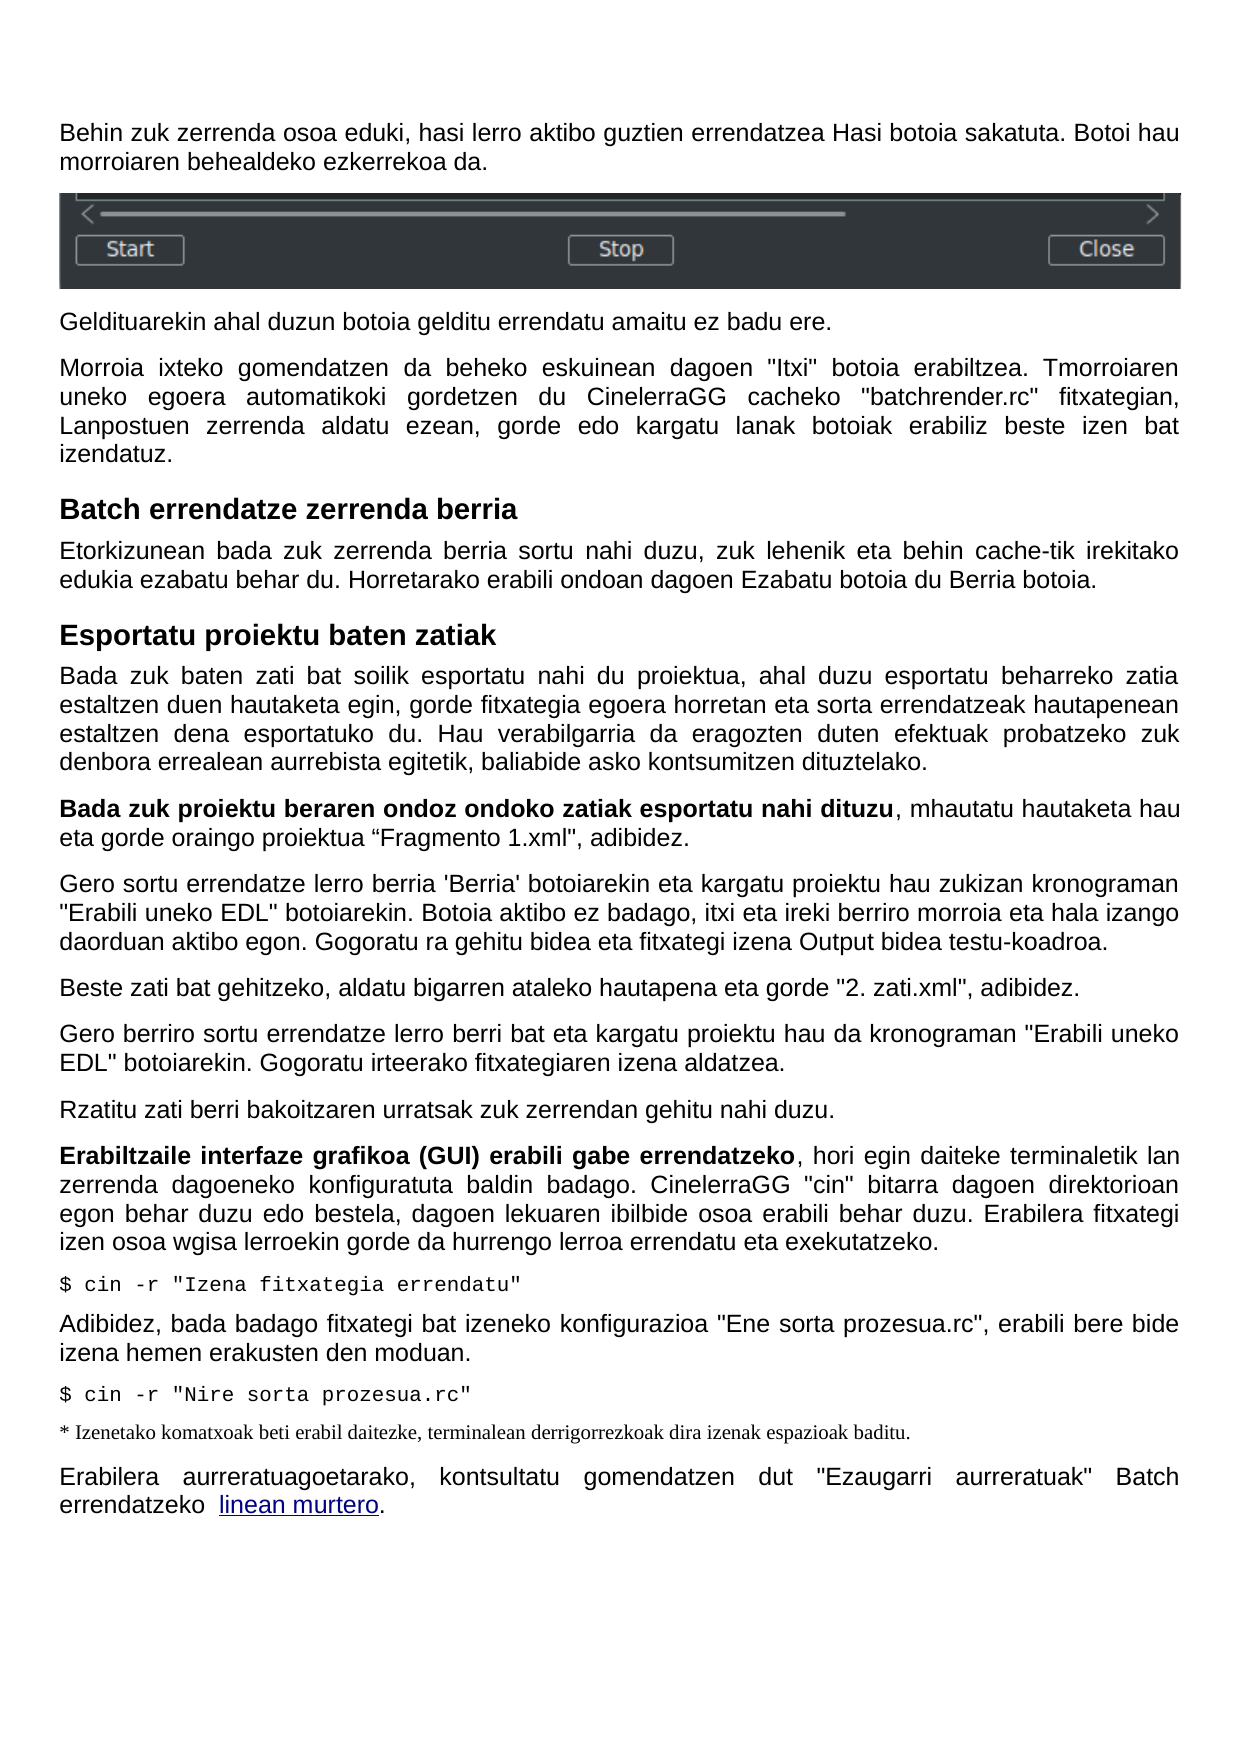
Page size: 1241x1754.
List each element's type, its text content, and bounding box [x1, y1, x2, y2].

text Morroia ixteko gomendatzen da beheko eskuinean dagoen "Itxi" botoia erabiltzea. Tmorroiaren uneko egoera automatikoki gordetzen du CinelerraGG cacheko "batchrender.rc" fitxategian, Lanpostuen zerrenda aldatu ezean, gorde edo kargatu lanak botoiak erabiliz beste izen bat izendatuz. [59, 353, 1181, 468]
text Erabilera aurreratuagoetarako, kontsultatu gomendatzen dut "Ezaugarri aurreratuak" Batch errendatzeko linean murtero. [59, 1462, 1181, 1519]
subtitle Batch errendatze zerrenda berria [59, 492, 1181, 526]
text Erabiltzaile interfaze grafikoa (GUI) erabili gabe errendatzeko, hori egin daiteke terminaletik lan zerrenda dagoeneko konfiguratuta baldin badago. CinelerraGG "cin" bitarra dagoen direktorioan egon behar duzu edo bestela, dagoen lekuaren ibilbide osoa erabili behar duzu. Erabilera fitxategi izen osoa wgisa lerroekin gorde da hurrengo lerroa errendatu eta exekutatzeko. [59, 1141, 1181, 1256]
text Beste zati bat gehitzeko, aldatu bigarren ataleko hautapena eta gorde "2. zati.xml", adibidez. [59, 973, 1181, 1002]
text Bada zuk proiektu beraren ondoz ondoko zatiak esportatu nahi dituzu, mhautatu hautaketa hau eta gorde oraingo proiektua “Fragmento 1.xml", adibidez. [59, 794, 1181, 851]
text Rzatitu zati berri bakoitzaren urratsak zuk zerrendan gehitu nahi duzu. [59, 1094, 1181, 1123]
text Gero berriro sortu errendatze lerro berri bat eta kargatu proiektu hau da kronograman "Erabili uneko EDL" botoiarekin. Gogoratu irteerako fitxategiaren izena aldatzea. [59, 1019, 1181, 1077]
subtitle Esportatu proiektu baten zatiak [59, 617, 1181, 651]
text * Izenetako komatxoak beti erabil daitezke, terminalean derrigorrezkoak dira izenak espazioak baditu. [59, 1420, 1181, 1444]
text Etorkizunean bada zuk zerrenda berria sortu nahi duzu, zuk lehenik eta behin cache-tik irekitako edukia ezabatu behar du. Horretarako erabili ondoan dagoen Ezabatu botoia du Berria botoia. [59, 536, 1181, 593]
text Gero sortu errendatze lerro berria 'Berria' botoiarekin eta kargatu proiektu hau zukizan kronograman "Erabili uneko EDL" botoiarekin. Botoia aktibo ez badago, itxi eta ireki berriro morroia eta hala izango daorduan aktibo egon. Gogoratu ra gehitu bidea eta fitxategi izena Output bidea testu-koadroa. [59, 869, 1181, 955]
text $ cin -r "Izena fitxategia errendatu" [59, 1274, 1181, 1297]
picture [59, 193, 1182, 289]
text Bada zuk baten zati bat soilik esportatu nahi du proiektua, ahal duzu esportatu beharreko zatia estaltzen duen hautaketa egin, gorde fitxategia egoera horretan eta sorta errendatzeak hautapenean estaltzen dena esportatuko du. Hau verabilgarria da eragozten duten efektuak probatzeko zuk denbora errealean aurrebista egitetik, baliabide asko kontsumitzen dituztelako. [59, 661, 1181, 776]
text Behin zuk zerrenda osoa eduki, hasi lerro aktibo guztien errendatzea Hasi botoia sakatuta. Botoi hau morroiaren behealdeko ezkerrekoa da. [59, 118, 1181, 176]
text $ cin -r "Nire sorta prozesua.rc" [59, 1384, 1181, 1408]
text Adibidez, bada badago fitxategi bat izeneko konfigurazioa "Ene sorta prozesua.rc", erabili bere bide izena hemen erakusten den moduan. [59, 1309, 1181, 1367]
text Geldituarekin ahal duzun botoia gelditu errendatu amaitu ez badu ere. [59, 289, 1181, 335]
